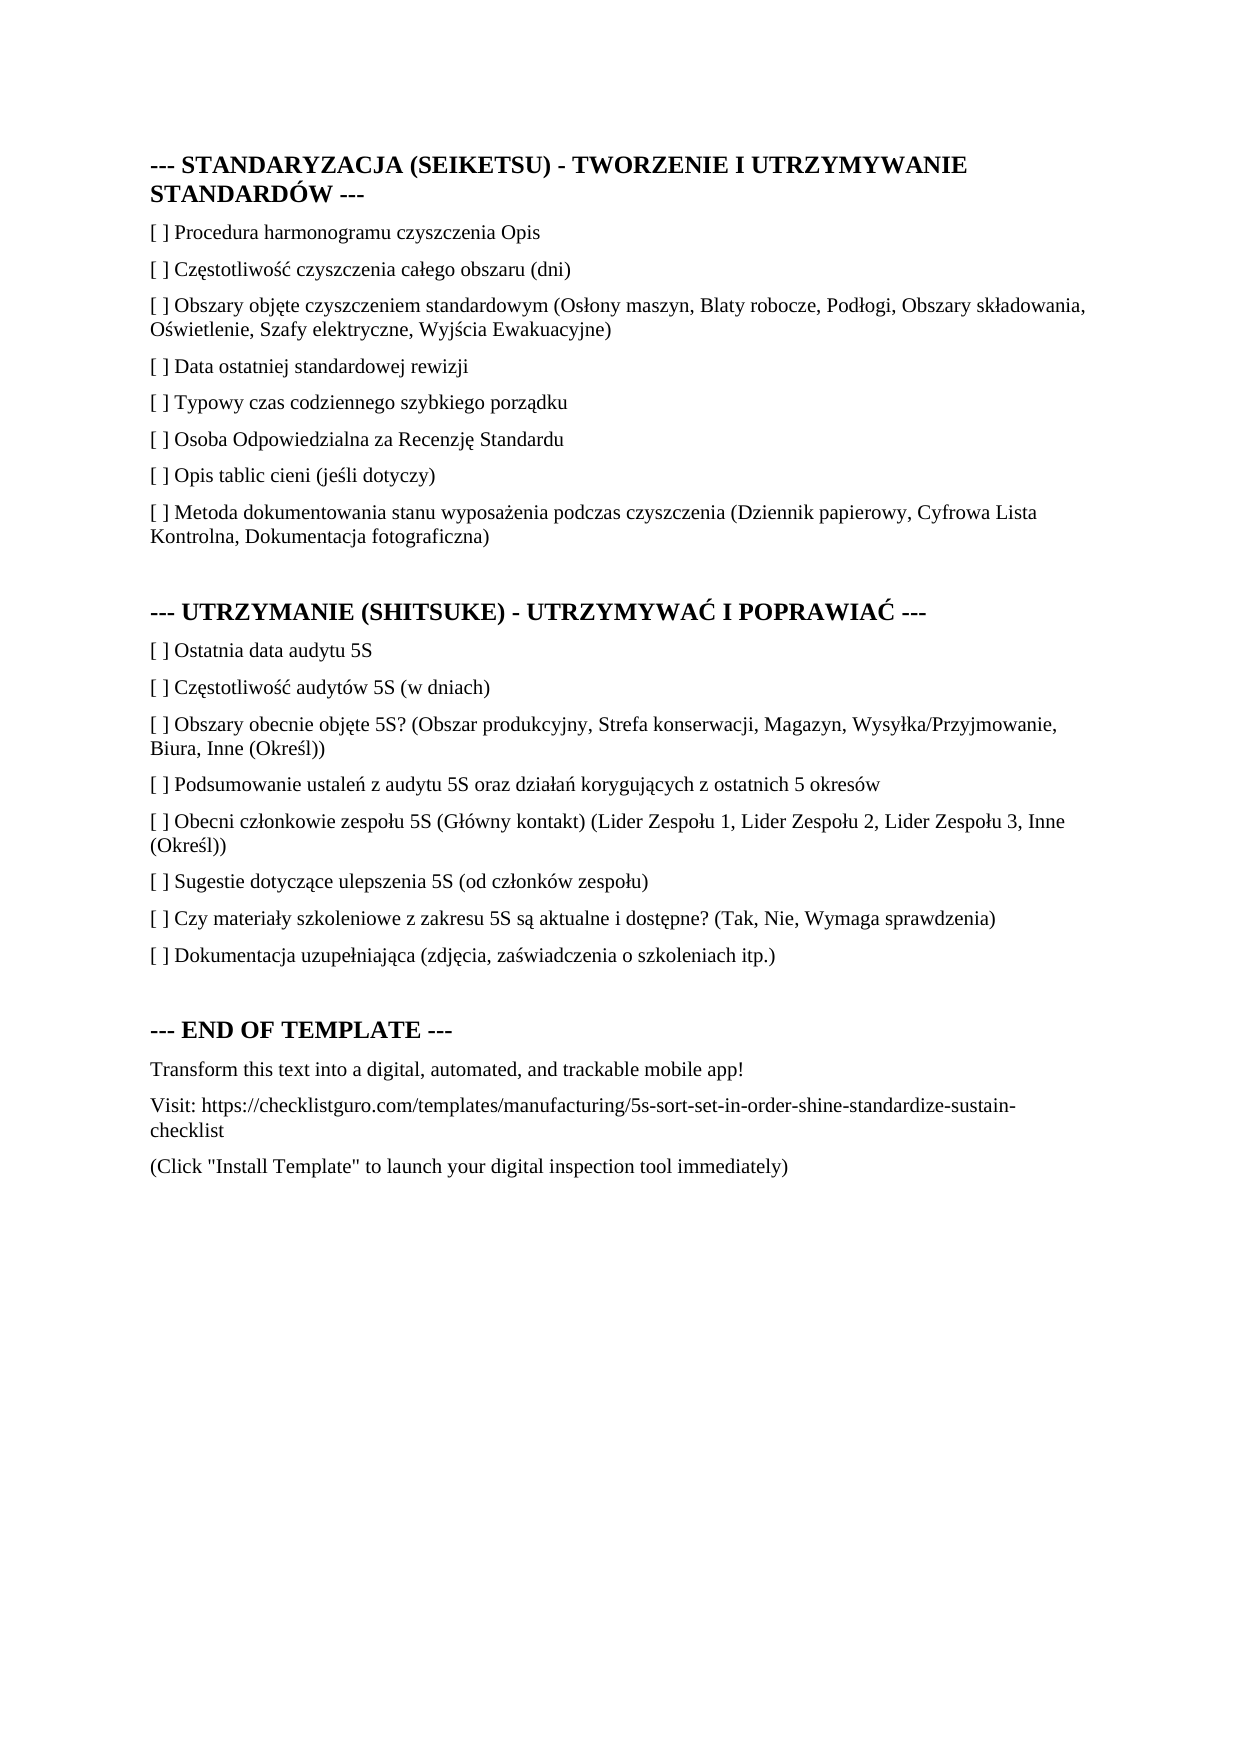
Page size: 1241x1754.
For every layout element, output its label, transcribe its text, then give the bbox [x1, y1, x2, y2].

text [ ] Obecni członkowie zespołu 5S (Główny kontakt) (Lider Zespołu 1, Lider Zespołu 2, Lider Zespołu 3, Inne (Określ)) [150, 809, 1090, 857]
text [ ] Opis tablic cieni (jeśli dotyczy) [150, 463, 1090, 487]
text [ ] Procedura harmonogramu czyszczenia Opis [150, 220, 1090, 244]
text --- STANDARYZACJA (SEIKETSU) - TWORZENIE I UTRZYMYWANIE STANDARDÓW --- [150, 150, 1090, 207]
text Transform this text into a digital, automated, and trackable mobile app! [150, 1057, 1090, 1081]
text [ ] Dokumentacja uzupełniająca (zdjęcia, zaświadczenia o szkoleniach itp.) [150, 942, 1090, 967]
text [ ] Sugestie dotyczące ulepszenia 5S (od członków zespołu) [150, 869, 1090, 893]
text [ ] Podsumowanie ustaleń z audytu 5S oraz działań korygujących z ostatnich 5 okresów [150, 772, 1090, 796]
text [ ] Metoda dokumentowania stanu wyposażenia podczas czyszczenia (Dziennik papierowy, Cyfrowa Lista Kontrolna, Dokumentacja fotograficzna) [150, 500, 1090, 548]
text [ ] Obszary objęte czyszczeniem standardowym (Osłony maszyn, Blaty robocze, Podłogi, Obszary składowania, Oświetlenie, Szafy elektryczne, Wyjścia Ewakuacyjne) [150, 293, 1090, 341]
text [ ] Osoba Odpowiedzialna za Recenzję Standardu [150, 427, 1090, 451]
text [ ] Data ostatniej standardowej rewizji [150, 354, 1090, 378]
text [ ] Częstotliwość czyszczenia całego obszaru (dni) [150, 257, 1090, 281]
text [ ] Typowy czas codziennego szybkiego porządku [150, 390, 1090, 414]
text [ ] Częstotliwość audytów 5S (w dniach) [150, 675, 1090, 699]
text [ ] Obszary obecnie objęte 5S? (Obszar produkcyjny, Strefa konserwacji, Magazyn, Wysyłka/Przyjmowanie, Biura, Inne (Określ)) [150, 712, 1090, 760]
text Visit: https://checklistguro.com/templates/manufacturing/5s-sort-set-in-order-shine-standardize-sustain-checklist [150, 1093, 1090, 1142]
text --- END OF TEMPLATE --- [150, 1016, 1090, 1044]
text --- UTRZYMANIE (SHITSUKE) - UTRZYMYWAĆ I POPRAWIAĆ --- [150, 597, 1090, 626]
text [ ] Ostatnia data audytu 5S [150, 638, 1090, 662]
text (Click "Install Template" to launch your digital inspection tool immediately) [150, 1154, 1090, 1178]
text [ ] Czy materiały szkoleniowe z zakresu 5S są aktualne i dostępne? (Tak, Nie, Wymaga sprawdzenia) [150, 906, 1090, 930]
